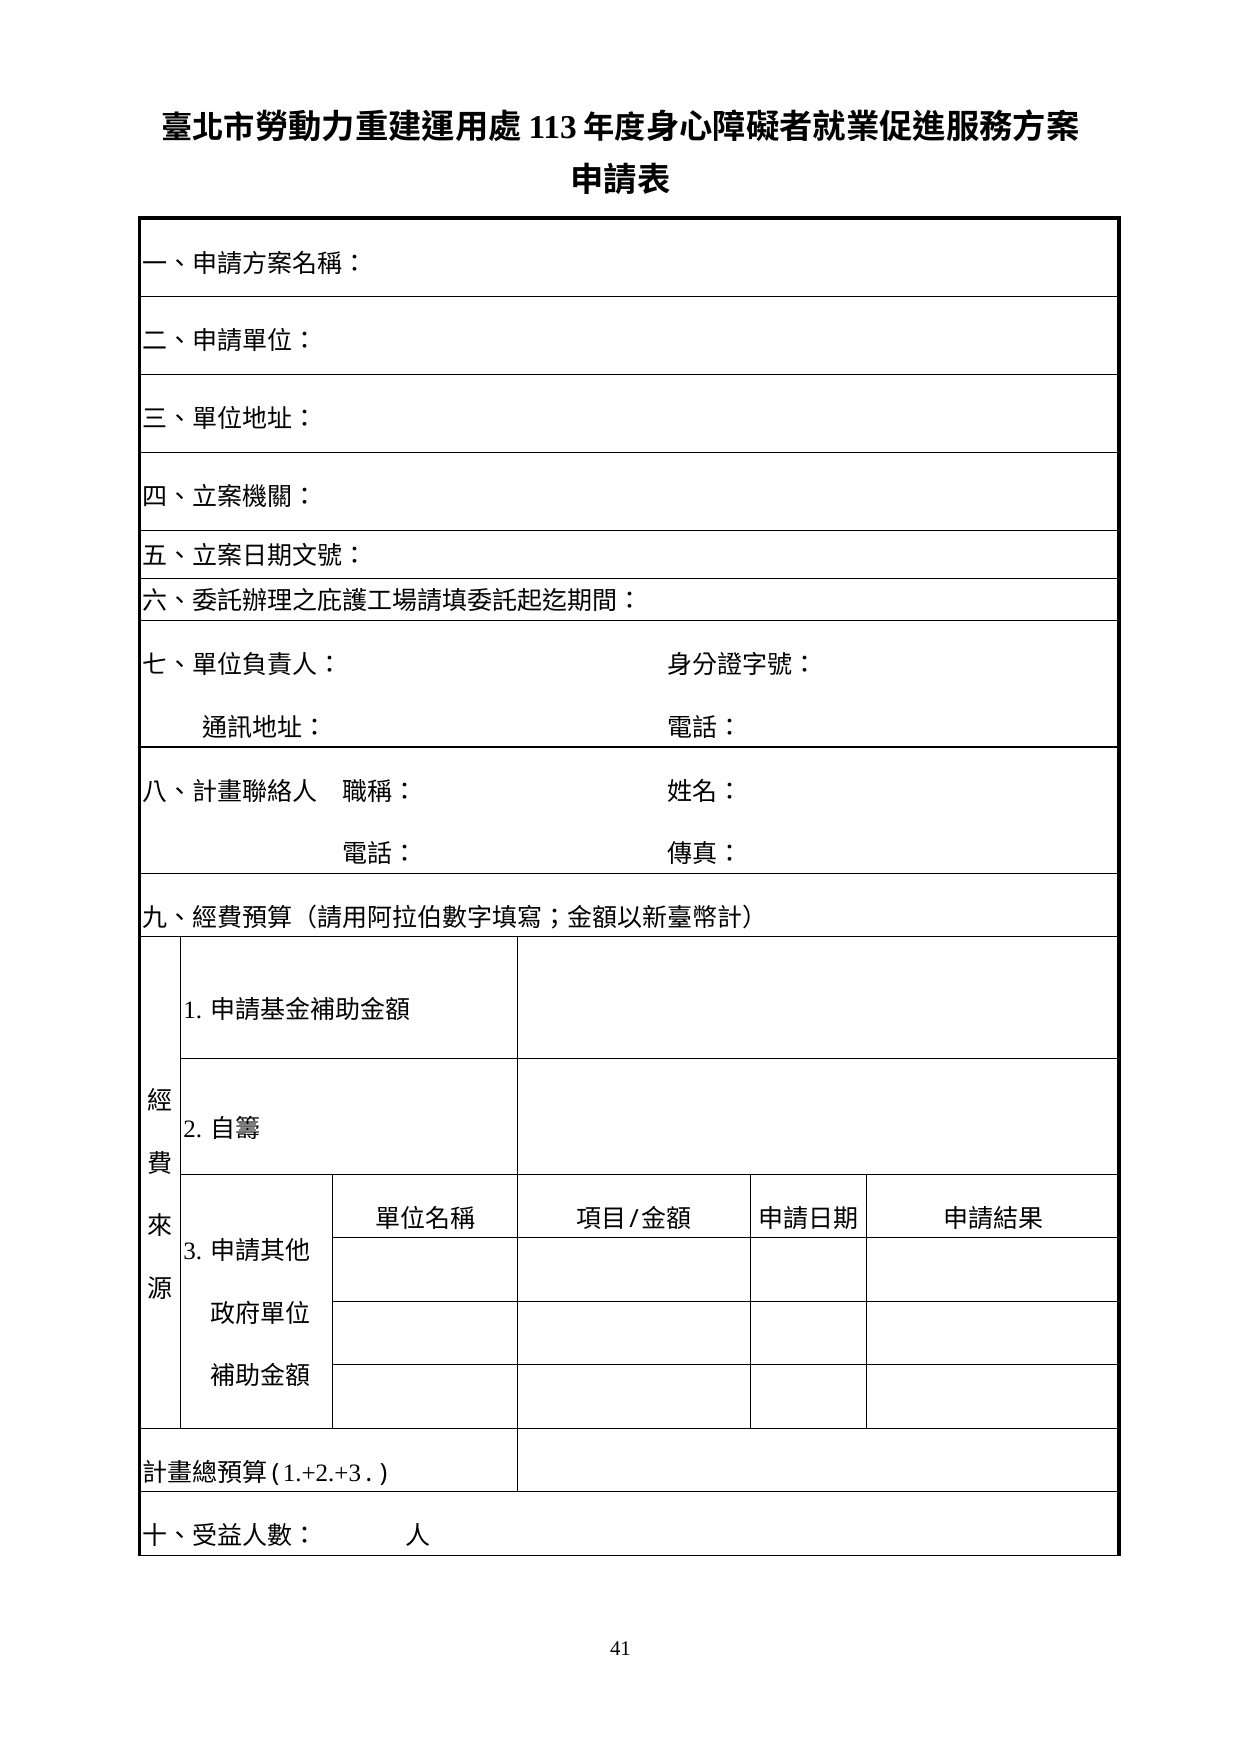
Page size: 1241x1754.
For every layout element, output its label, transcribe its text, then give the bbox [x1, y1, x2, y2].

table_cell 二、申請單位： [141, 297, 1117, 374]
table_cell [518, 1059, 1117, 1173]
text 臺北市勞動力重建運用處113年度身心障礙者就業促進服務方案 [118, 112, 1122, 146]
table_cell 六、委託辦理之庇護工場請填委託起迄期間： [141, 579, 1117, 620]
table_cell 九、經費預算（請用阿拉伯數字填寫；金額以新臺幣計） [141, 874, 1117, 936]
table_cell [518, 1365, 750, 1428]
table_cell 傳真： [665, 810, 1117, 872]
table_cell [751, 1238, 866, 1301]
table_cell [518, 937, 1117, 1058]
table_cell [518, 1238, 750, 1301]
table_cell 職稱： [339, 748, 665, 810]
table_cell [867, 1238, 1117, 1301]
table_cell 申請其他政府單位補助金額 [181, 1175, 332, 1428]
table_cell 電話： [339, 810, 665, 872]
table_cell 姓名： [665, 748, 1117, 810]
table_cell 身分證字號： [665, 621, 1117, 684]
table_cell [518, 1429, 1117, 1491]
table_cell 申請日期 [751, 1175, 866, 1237]
table_header 一、申請方案名稱： [141, 220, 1117, 296]
table_cell 自籌 [181, 1059, 517, 1173]
table_cell 四、立案機關： [141, 453, 1117, 530]
table_cell [333, 1365, 517, 1428]
table_cell 通訊地址： [141, 684, 665, 746]
table_cell [518, 1302, 750, 1364]
table_cell 經費來源 [141, 937, 180, 1428]
table_cell 申請基金補助金額 [181, 937, 517, 1058]
table_cell 七、單位負責人： [141, 621, 665, 684]
table_cell 申請結果 [867, 1175, 1117, 1237]
table_cell 三、單位地址： [141, 375, 1117, 452]
table_cell 電話： [665, 684, 1117, 746]
table_cell [867, 1302, 1117, 1364]
table_cell 單位名稱 [333, 1175, 517, 1237]
table_cell [333, 1302, 517, 1364]
table_cell 項目/金額 [518, 1175, 750, 1237]
table_cell 十、受益人數： 人 [141, 1492, 1117, 1555]
table_cell 計畫總預算(1.+2.+3.) [141, 1429, 517, 1491]
table_cell [333, 1238, 517, 1301]
table_cell [751, 1365, 866, 1428]
table_cell [751, 1302, 866, 1364]
text 申請表 [118, 164, 1122, 198]
table_cell [141, 810, 339, 872]
table_cell 五、立案日期文號： [141, 531, 1117, 578]
table_cell [867, 1365, 1117, 1428]
table_cell 八、計畫聯絡人 [141, 748, 339, 810]
